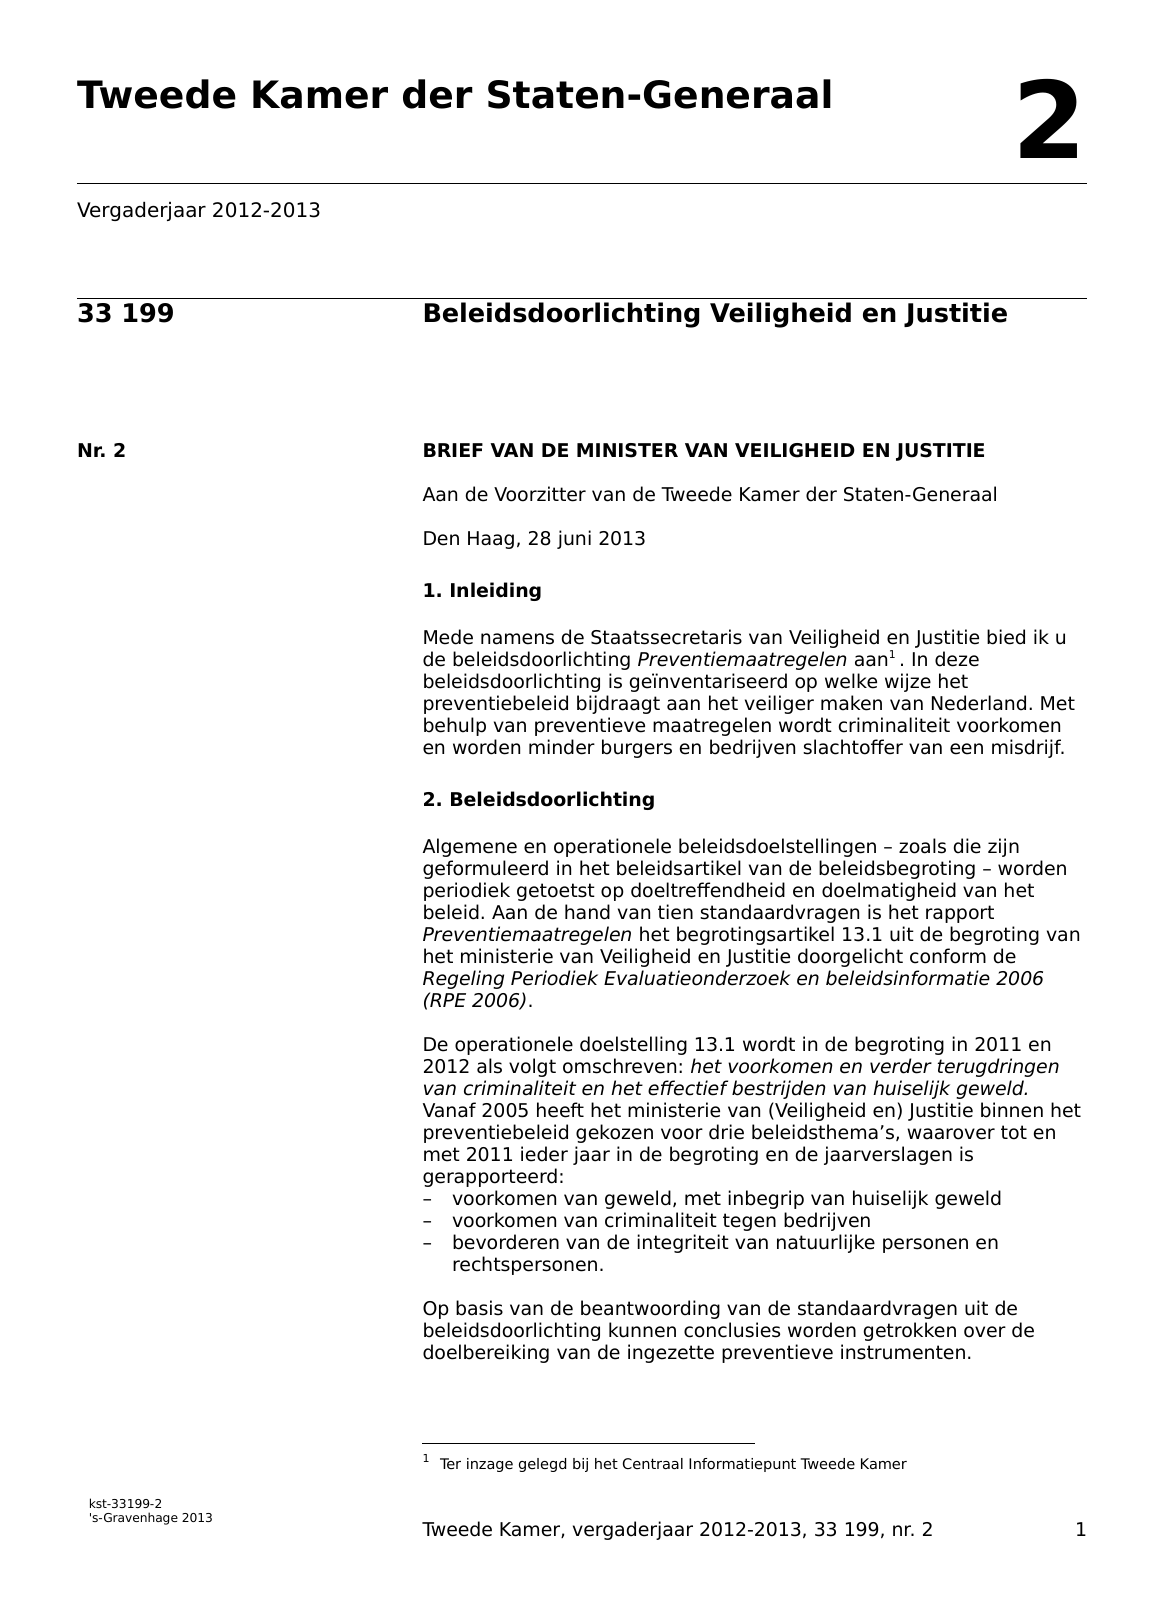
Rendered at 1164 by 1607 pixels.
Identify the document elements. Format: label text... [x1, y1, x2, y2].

text Op basis van de beantwoording van de standaardvragen uit de beleidsdoorlichting kunnen conclusies worden getrokken over de doelbereiking van de ingezette preventieve instrumenten. [422, 1298, 1087, 1364]
text Den Haag, 28 juni 2013 [422, 528, 1087, 550]
text De operationele doelstelling 13.1 wordt in de begroting in 2011 en 2012 als volgt omschreven: het voorkomen en verder terugdringen van criminaliteit en het effectief bestrijden van huiselijk geweld. Vanaf 2005 heeft het ministerie van (Veiligheid en) Justitie binnen het preventiebeleid gekozen voor drie beleidsthema’s, waarover tot en met 2011 ieder jaar in de begroting en de jaarverslagen is gerapporteerd: [422, 1034, 1087, 1188]
text kst-33199-2 [88, 1497, 323, 1511]
text Mede namens de Staatssecretaris van Veiligheid en Justitie bied ik u de beleidsdoorlichting Preventiemaatregelen aan. In deze beleidsdoorlichting is geïnventariseerd op welke wijze het preventiebeleid bijdraagt aan het veiliger maken van Nederland. Met behulp van preventieve maatregelen wordt criminaliteit voorkomen en worden minder burgers en bedrijven slachtoffer van een misdrijf. [422, 627, 1087, 759]
subtitle 1. Inleiding [422, 580, 1087, 602]
text – voorkomen van geweld, met inbegrip van huiselijk geweld [422, 1188, 1087, 1210]
table_header 2 [886, 59, 1087, 183]
text Ter inzage gelegd bij het Centraal Informatiepunt Tweede Kamer [422, 1452, 1087, 1474]
subtitle 33 199 Beleidsdoorlichting Veiligheid en Justitie [77, 299, 1087, 329]
subtitle 2. Beleidsdoorlichting [422, 789, 1087, 811]
text Algemene en operationele beleidsdoelstellingen – zoals die zijn geformuleerd in het beleidsartikel van de beleidsbegroting – worden periodiek getoetst op doeltreffendheid en doelmatigheid van het beleid. Aan de hand van tien standaardvragen is het rapport Preventiemaatregelen het begrotingsartikel 13.1 uit de begroting van het ministerie van Veiligheid en Justitie doorgelicht conform de Regeling Periodiek Evaluatieonderzoek en beleidsinformatie 2006 (RPE 2006). [422, 836, 1087, 1012]
table_cell Vergaderjaar 2012-2013 [77, 184, 1087, 298]
table_header Tweede Kamer der Staten-Generaal [77, 59, 886, 183]
text – bevorderen van de integriteit van natuurlijke personen en rechtspersonen. [422, 1232, 1087, 1276]
subtitle Nr. 2 BRIEF VAN DE MINISTER VAN VEILIGHEID EN JUSTITIE [77, 440, 1087, 462]
text 's-Gravenhage 2013 [88, 1511, 323, 1525]
text Aan de Voorzitter van de Tweede Kamer der Staten-Generaal [422, 484, 1087, 506]
text – voorkomen van criminaliteit tegen bedrijven [422, 1210, 1087, 1232]
